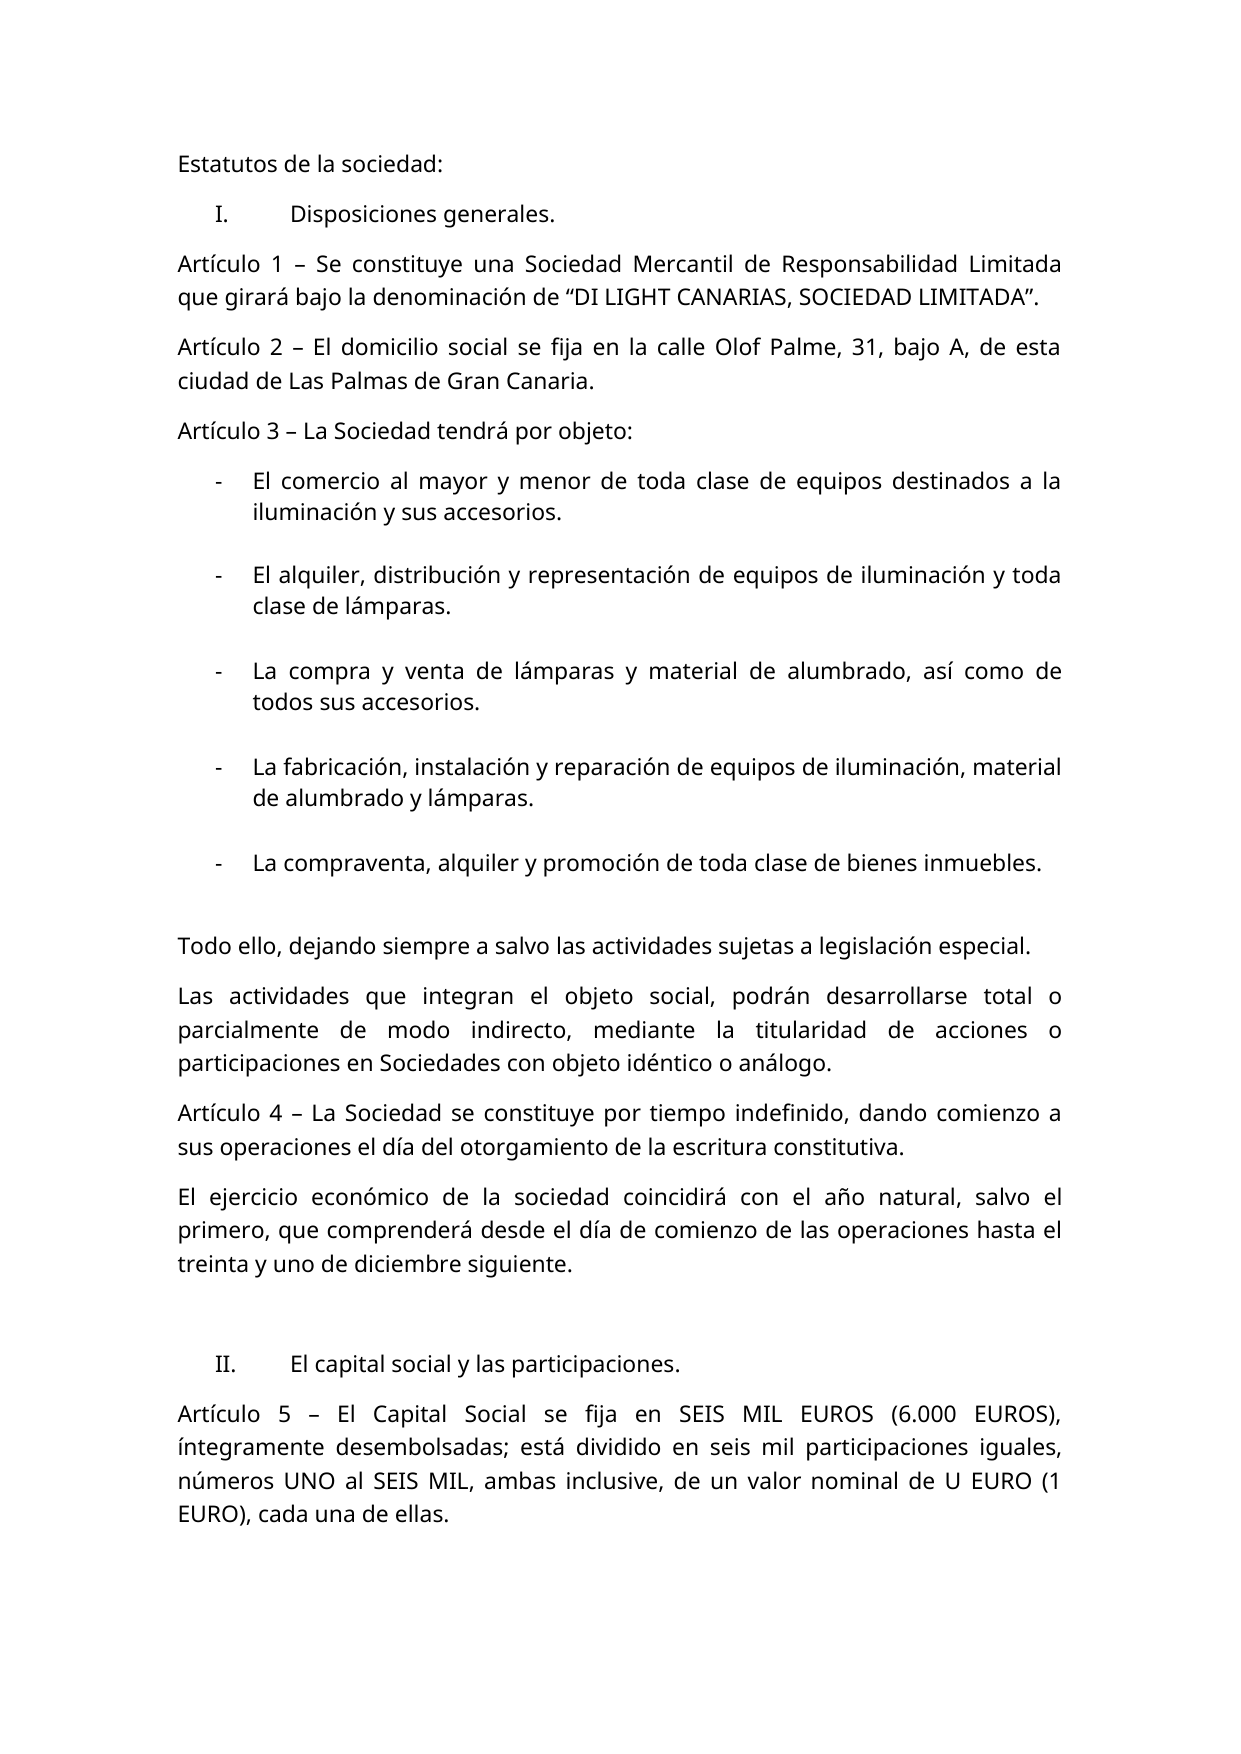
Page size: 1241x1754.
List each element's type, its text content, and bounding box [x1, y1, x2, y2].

list La fabricación, instalación y reparación de equipos de iluminación, material de alumbrado y lámparas. [215, 751, 1063, 813]
list La compra y venta de lámparas y material de alumbrado, así como de todos sus accesorios. [215, 655, 1063, 717]
text Artículo 2 – El domicilio social se fija en la calle Olof Palme, 31, bajo A, de esta ciudad de Las Palmas de Gran Canaria. [177, 331, 1063, 396]
list El capital social y las participaciones. [215, 1348, 1063, 1379]
text Artículo 1 – Se constituye una Sociedad Mercantil de Responsabilidad Limitada que girará bajo la denominación de “DI LIGHT CANARIAS, SOCIEDAD LIMITADA”. [177, 248, 1063, 312]
text Las actividades que integran el objeto social, podrán desarrollarse total o parcialmente de modo indirecto, mediante la titularidad de acciones o participaciones en Sociedades con objeto idéntico o análogo. [177, 980, 1063, 1078]
text Estatutos de la sociedad: [177, 148, 1063, 179]
list El comercio al mayor y menor de toda clase de equipos destinados a la iluminación y sus accesorios. [215, 465, 1063, 527]
list La compraventa, alquiler y promoción de toda clase de bienes inmuebles. [215, 847, 1063, 878]
text Artículo 3 – La Sociedad tendrá por objeto: [177, 415, 1063, 446]
text Todo ello, dejando siempre a salvo las actividades sujetas a legislación especial. [177, 930, 1063, 961]
text El ejercicio económico de la sociedad coincidirá con el año natural, salvo el primero, que comprenderá desde el día de comienzo de las operaciones hasta el treinta y uno de diciembre siguiente. [177, 1181, 1063, 1279]
text Artículo 4 – La Sociedad se constituye por tiempo indefinido, dando comienzo a sus operaciones el día del otorgamiento de la escritura constitutiva. [177, 1097, 1063, 1162]
text Artículo 5 – El Capital Social se fija en SEIS MIL EUROS (6.000 EUROS), íntegramente desembolsadas; está dividido en seis mil participaciones iguales, números UNO al SEIS MIL, ambas inclusive, de un valor nominal de U EURO (1 EURO), cada una de ellas. [177, 1398, 1063, 1529]
list El alquiler, distribución y representación de equipos de iluminación y toda clase de lámparas. [215, 559, 1063, 621]
list Disposiciones generales. [215, 198, 1063, 229]
